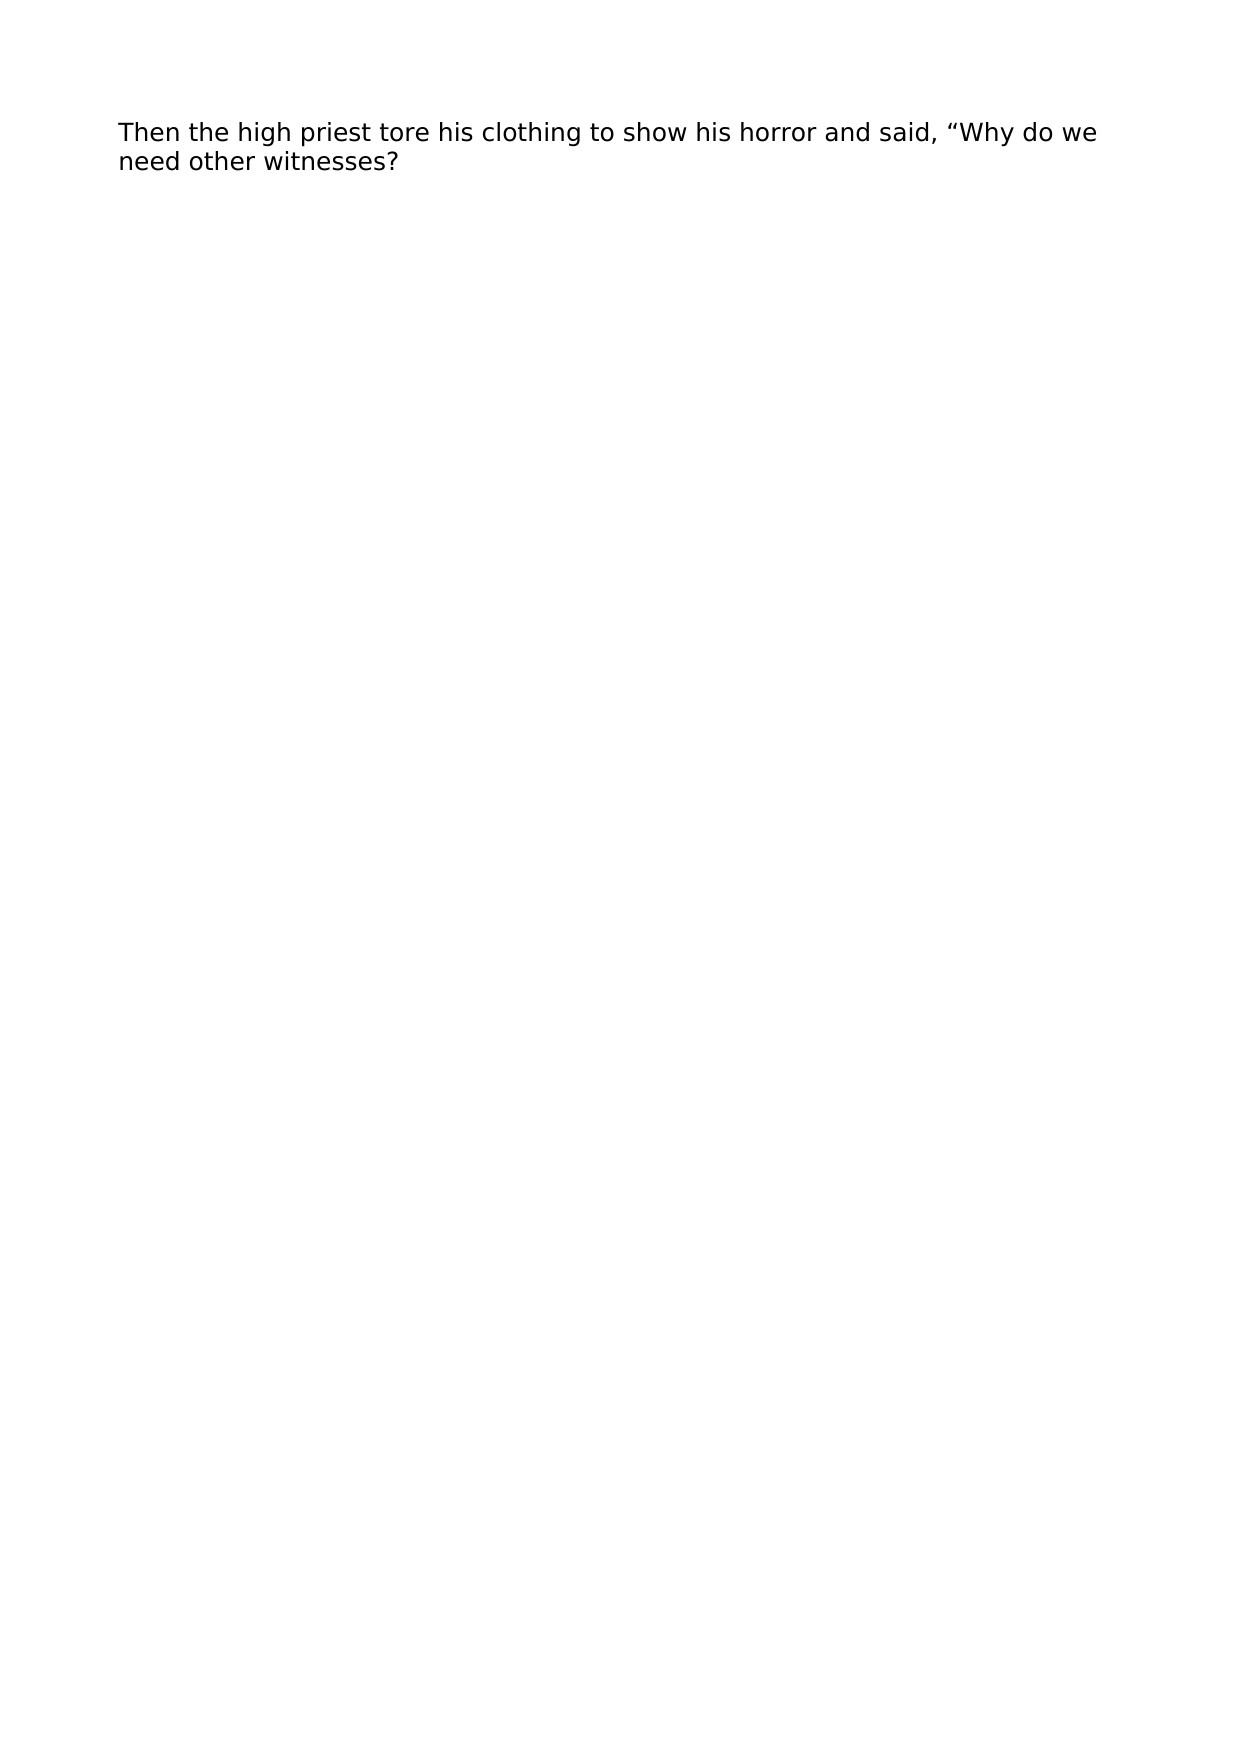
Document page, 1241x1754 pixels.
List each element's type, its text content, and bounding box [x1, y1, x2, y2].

text Then the high priest tore his clothing to show his horror and said, “Why do we need other witnesses? [118, 118, 1122, 176]
